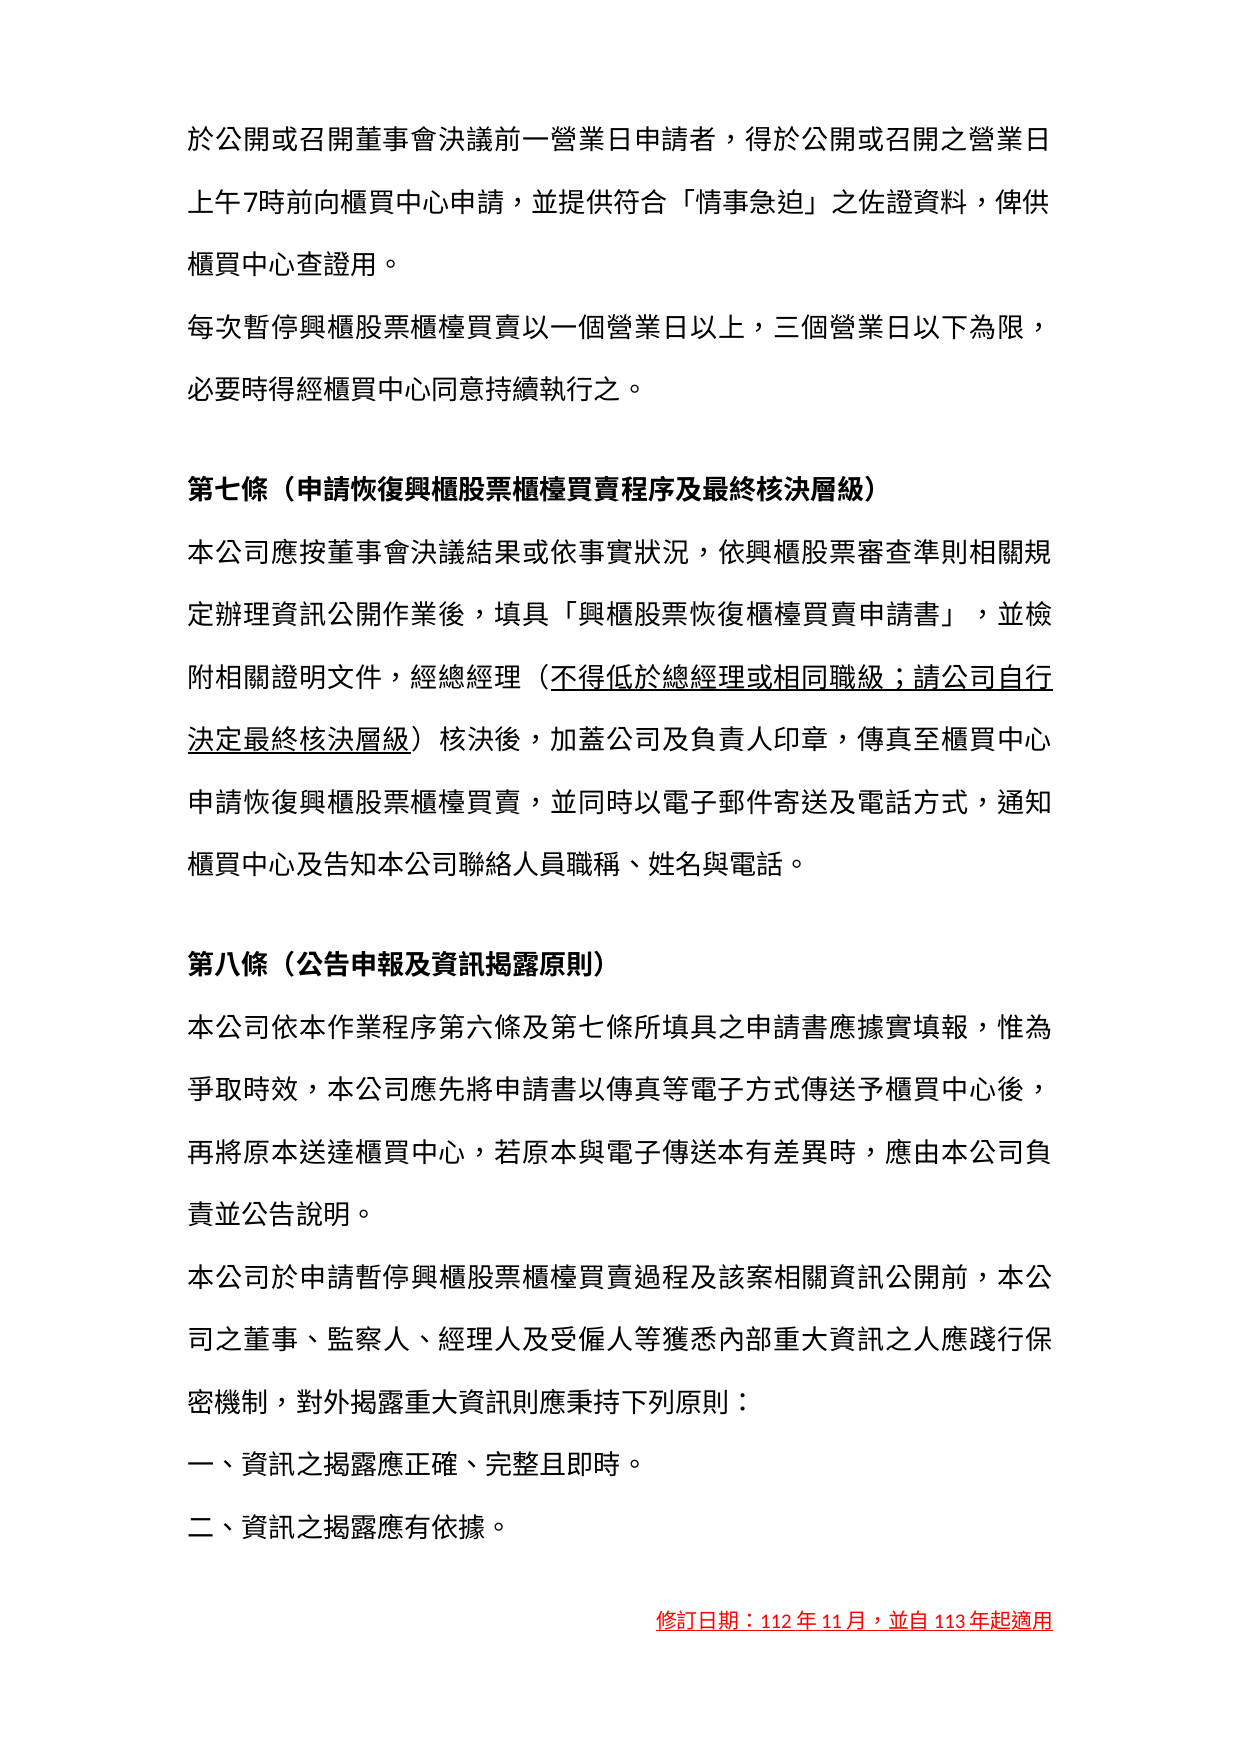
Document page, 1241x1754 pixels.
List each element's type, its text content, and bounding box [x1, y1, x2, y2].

text 於公開或召開董事會決議前一營業日申請者，得於公開或召開之營業日上午7時前向櫃買中心申請，並提供符合「情事急迫」之佐證資料，俾供櫃買中心查證用。 [187, 96, 1053, 284]
text 一、資訊之揭露應正確、完整且即時。 [187, 1421, 1053, 1484]
text 二、資訊之揭露應有依據。 [187, 1484, 1053, 1546]
text 第八條（公告申報及資訊揭露原則） [187, 921, 1053, 984]
text 每次暫停興櫃股票櫃檯買賣以一個營業日以上，三個營業日以下為限，必要時得經櫃買中心同意持續執行之。 [187, 284, 1053, 409]
text 第七條（申請恢復興櫃股票櫃檯買賣程序及最終核決層級） [187, 446, 1053, 509]
text 本公司應按董事會決議結果或依事實狀況，依興櫃股票審查準則相關規定辦理資訊公開作業後，填具「興櫃股票恢復櫃檯買賣申請書」，並檢附相關證明文件，經總經理（不得低於總經理或相同職級；請公司自行決定最終核決層級）核決後，加蓋公司及負責人印章，傳真至櫃買中心申請恢復興櫃股票櫃檯買賣，並同時以電子郵件寄送及電話方式，通知櫃買中心及告知本公司聯絡人員職稱、姓名與電話。 [187, 509, 1053, 884]
text 本公司於申請暫停興櫃股票櫃檯買賣過程及該案相關資訊公開前，本公司之董事、監察人、經理人及受僱人等獲悉內部重大資訊之人應踐行保密機制，對外揭露重大資訊則應秉持下列原則： [187, 1234, 1053, 1421]
text 本公司依本作業程序第六條及第七條所填具之申請書應據實填報，惟為爭取時效，本公司應先將申請書以傳真等電子方式傳送予櫃買中心後，再將原本送達櫃買中心，若原本與電子傳送本有差異時，應由本公司負責並公告說明。 [187, 984, 1053, 1234]
